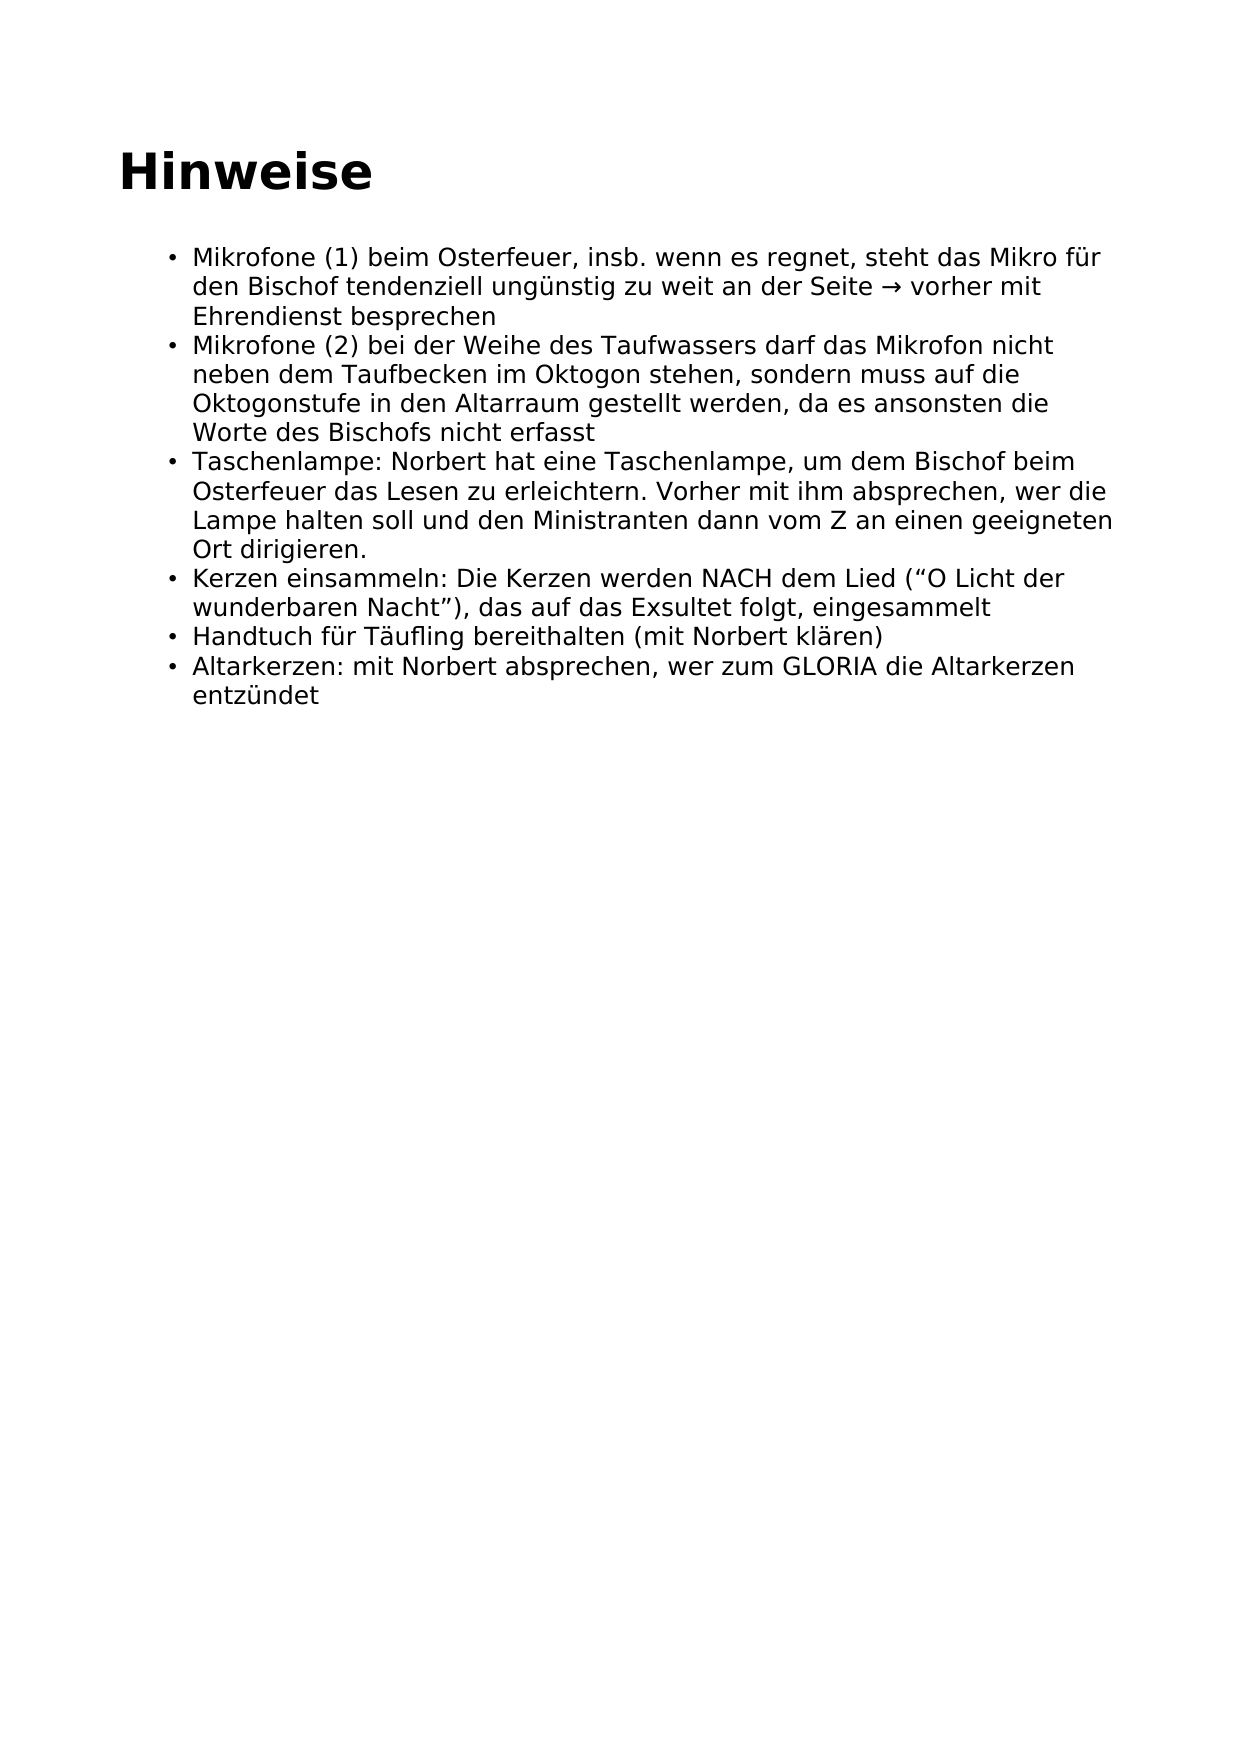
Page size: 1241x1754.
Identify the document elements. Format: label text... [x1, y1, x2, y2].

list Handtuch für Täufling bereithalten (mit Norbert klären) [177, 622, 1122, 652]
list Kerzen einsammeln: Die Kerzen werden NACH dem Lied (“O Licht der wunderbaren Nacht”), das auf das Exsultet folgt, eingesammelt [177, 564, 1122, 622]
list Mikrofone (2) bei der Weihe des Taufwassers darf das Mikrofon nicht neben dem Taufbecken im Oktogon stehen, sondern muss auf die Oktogonstufe in den Altarraum gestellt werden, da es ansonsten die Worte des Bischofs nicht erfasst [177, 331, 1122, 447]
list Mikrofone (1) beim Osterfeuer, insb. wenn es regnet, steht das Mikro für den Bischof tendenziell ungünstig zu weit an der Seite → vorher mit Ehrendienst besprechen [177, 243, 1122, 331]
subtitle Hinweise [118, 143, 1122, 201]
list Taschenlampe: Norbert hat eine Taschenlampe, um dem Bischof beim Osterfeuer das Lesen zu erleichtern. Vorher mit ihm absprechen, wer die Lampe halten soll und den Ministranten dann vom Z an einen geeigneten Ort dirigieren. [177, 447, 1122, 564]
list Altarkerzen: mit Norbert absprechen, wer zum GLORIA die Altarkerzen entzündet [177, 652, 1122, 710]
